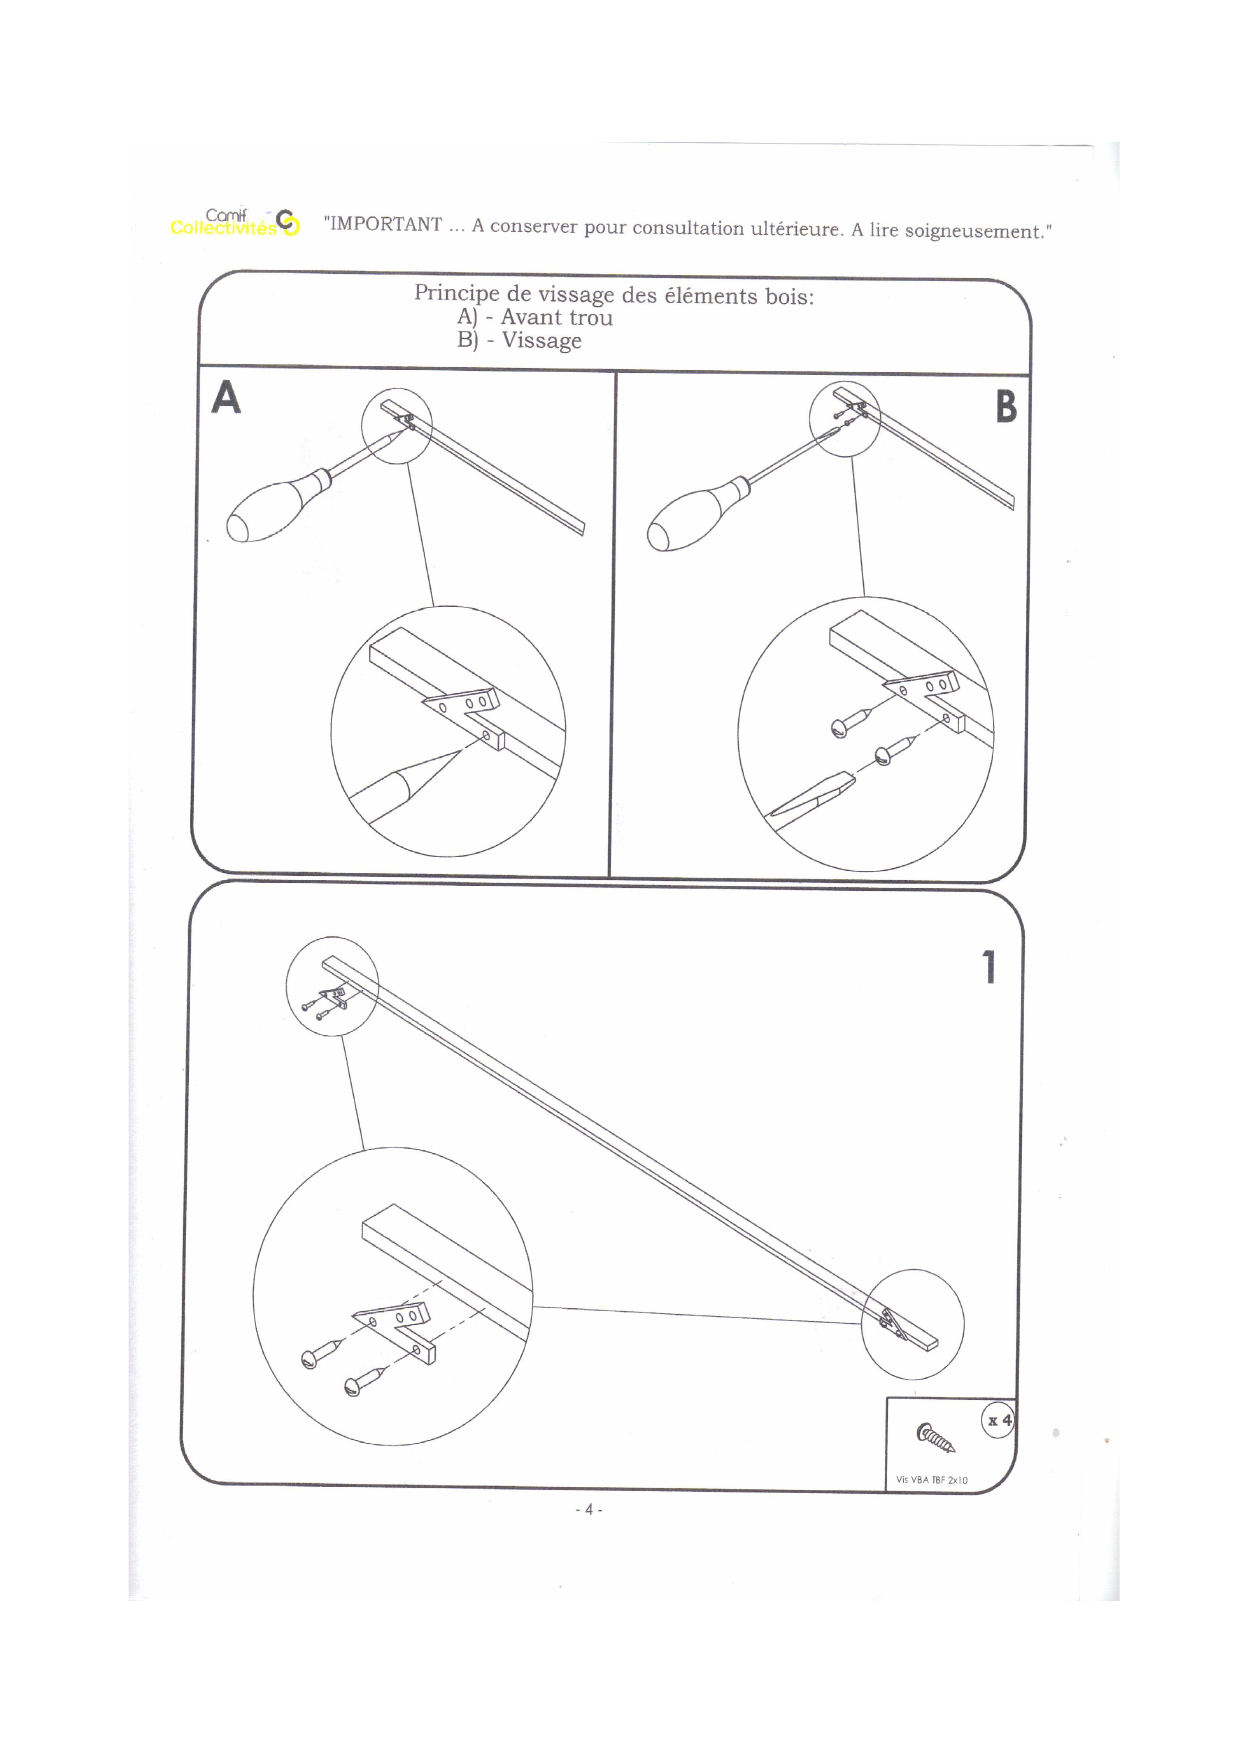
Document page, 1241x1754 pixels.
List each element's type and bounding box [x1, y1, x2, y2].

picture [128, 142, 1120, 1601]
